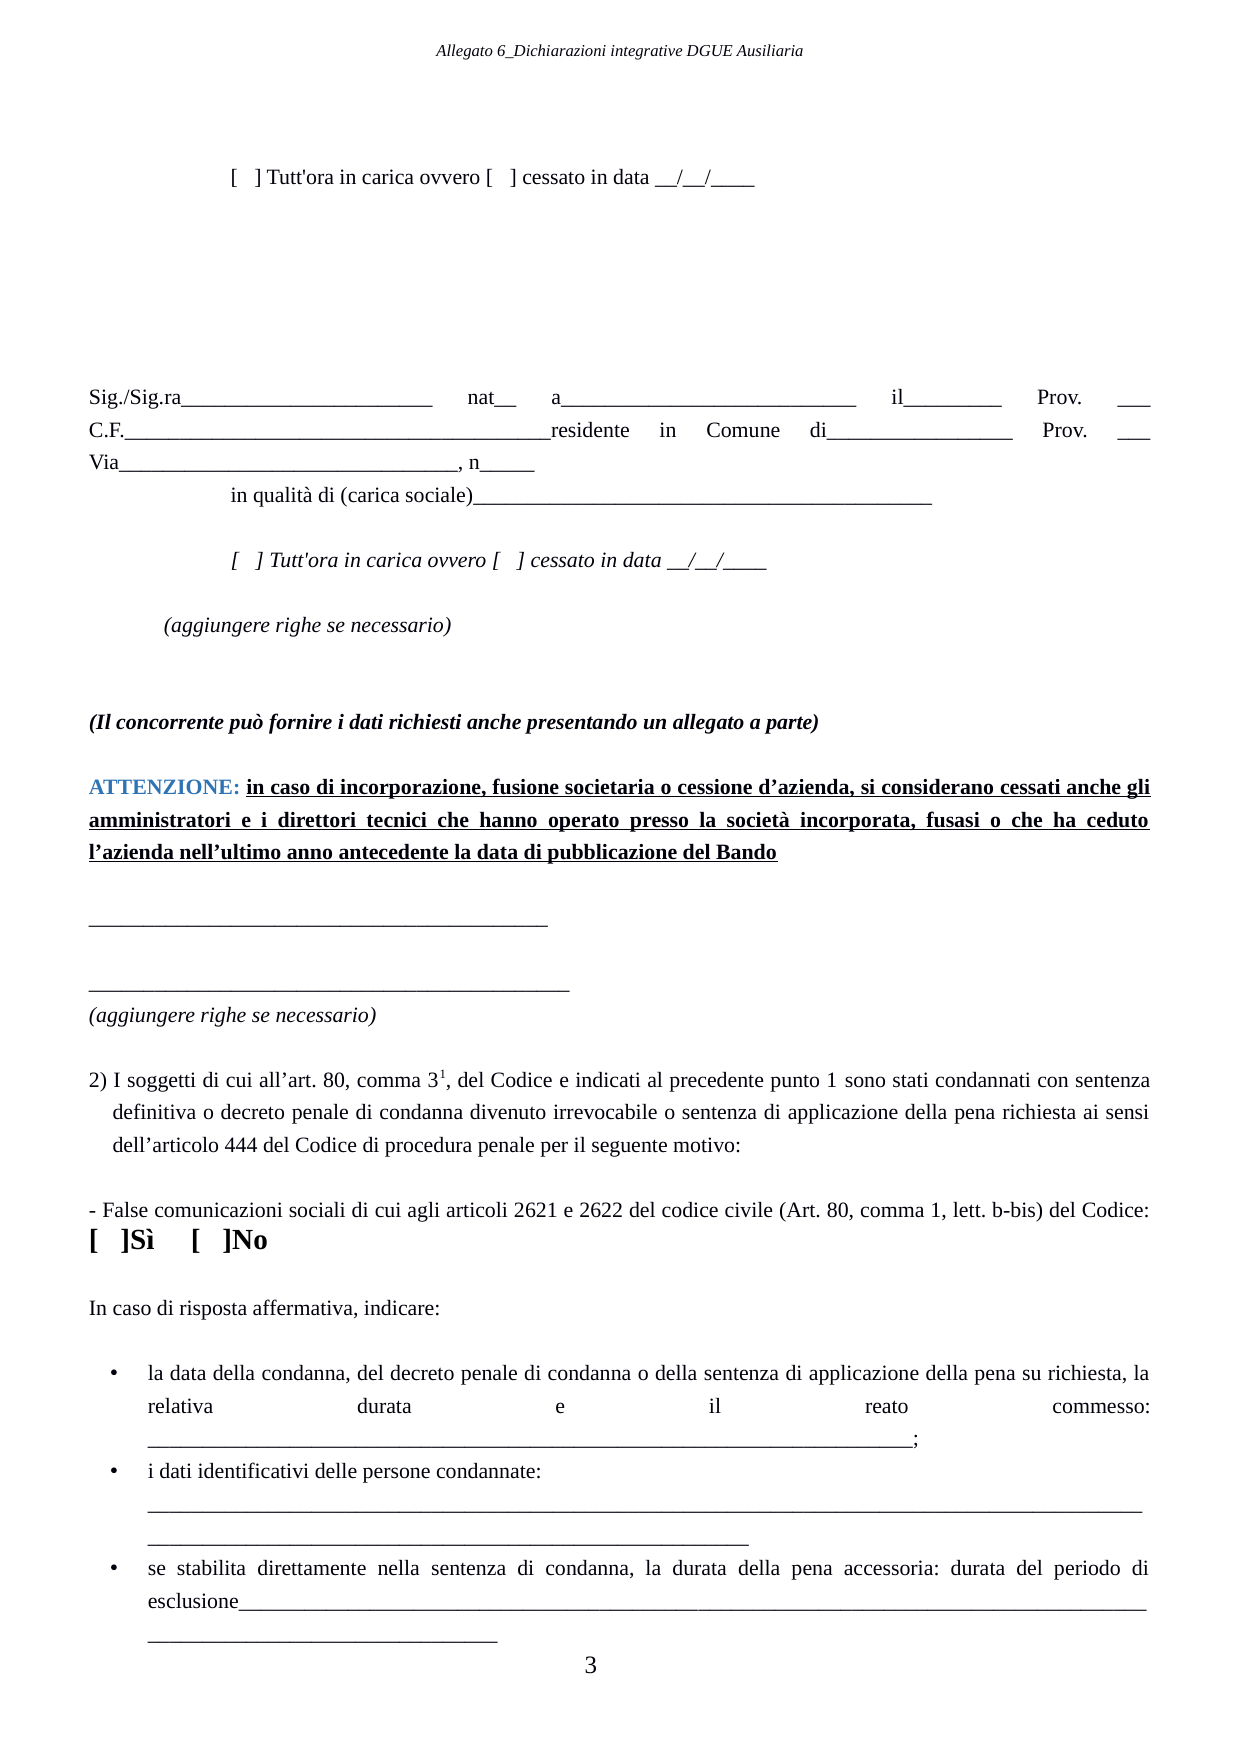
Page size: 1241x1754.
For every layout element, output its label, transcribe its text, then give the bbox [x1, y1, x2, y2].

text In caso di risposta affermativa, indicare: [89, 1288, 1151, 1321]
text ATTENZIONE: in caso di incorporazione, fusione societaria o cessione d’azienda, si considerano cessati anche gli amministratori e i direttori tecnici che hanno operato presso la società incorporata, fusasi o che ha ceduto l’azienda nell’ultimo anno antecedente la data di pubblicazione del Bando [89, 767, 1151, 864]
text Sig./Sig.ra_______________________ nat__ a___________________________ il_________ Prov. ___ C.F._______________________________________residente in Comune di_________________ Prov. ___ Via_______________________________, n_____ [89, 377, 1151, 474]
list i dati identificativi delle persone condannate: __________________________________________________________________________________________________________________________________________________ [110, 1451, 1151, 1548]
text in qualità di (carica sociale)__________________________________________ [230, 474, 1151, 507]
text 2) I soggetti di cui all’art. 80, comma 31, del Codice e indicati al precedente punto 1 sono stati condannati con sentenza definitiva o decreto penale di condanna divenuto irrevocabile o sentenza di applicazione della pena richiesta ai sensi dell’articolo 444 del Codice di procedura penale per il seguente motivo: [89, 1059, 1151, 1157]
list la data della condanna, del decreto penale di condanna o della sentenza di applicazione della pena su richiesta, la relativa durata e il reato commesso: ______________________________________________________________________; [110, 1353, 1151, 1451]
text ____________________________________________ [89, 962, 1151, 994]
text - False comunicazioni sociali di cui agli articoli 2621 e 2622 del codice civile (Art. 80, comma 1, lett. b-bis) del Codice: [ ]Sì [ ]No [89, 1189, 1151, 1256]
text (aggiungere righe se necessario) [89, 604, 1151, 637]
text [ ] Tutt'ora in carica ovvero [ ] cessato in data __/__/____ [230, 539, 1151, 572]
text __________________________________________ [89, 897, 1151, 929]
list se stabilita direttamente nella sentenza di condanna, la durata della pena accessoria: durata del periodo di esclusione___________________________________________________________________________________________________________________ [110, 1548, 1151, 1646]
text [ ] Tutt'ora in carica ovvero [ ] cessato in data __/__/____ [230, 157, 1151, 189]
text (aggiungere righe se necessario) [89, 994, 1151, 1027]
text (Il concorrente può fornire i dati richiesti anche presentando un allegato a parte) [89, 702, 1151, 734]
